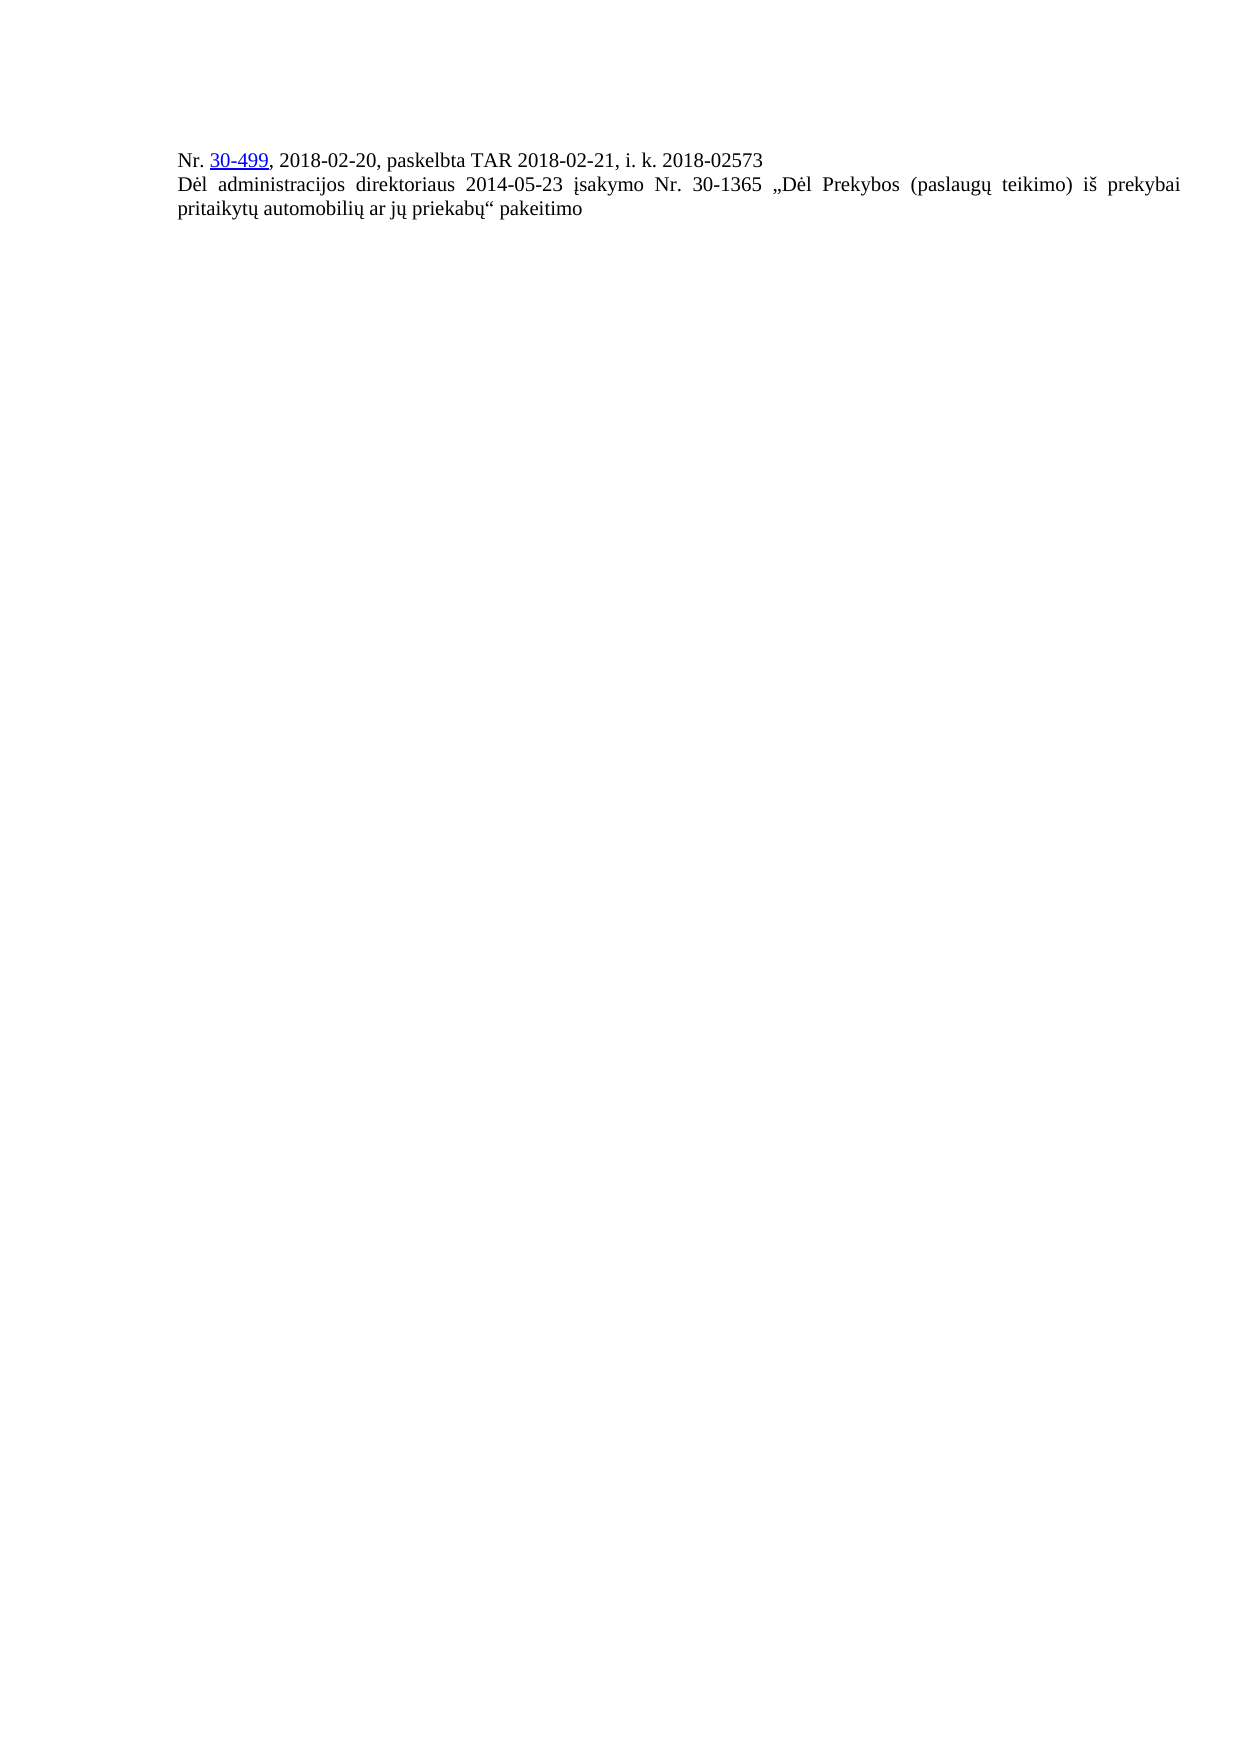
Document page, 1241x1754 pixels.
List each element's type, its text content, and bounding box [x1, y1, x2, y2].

text Dėl administracijos direktoriaus 2014-05-23 įsakymo Nr. 30-1365 „Dėl Prekybos (paslaugų teikimo) iš prekybai pritaikytų automobilių ar jų priekabų“ pakeitimo [177, 172, 1181, 220]
text Nr. 30-499, 2018-02-20, paskelbta TAR 2018-02-21, i. k. 2018-02573 [177, 148, 1181, 172]
